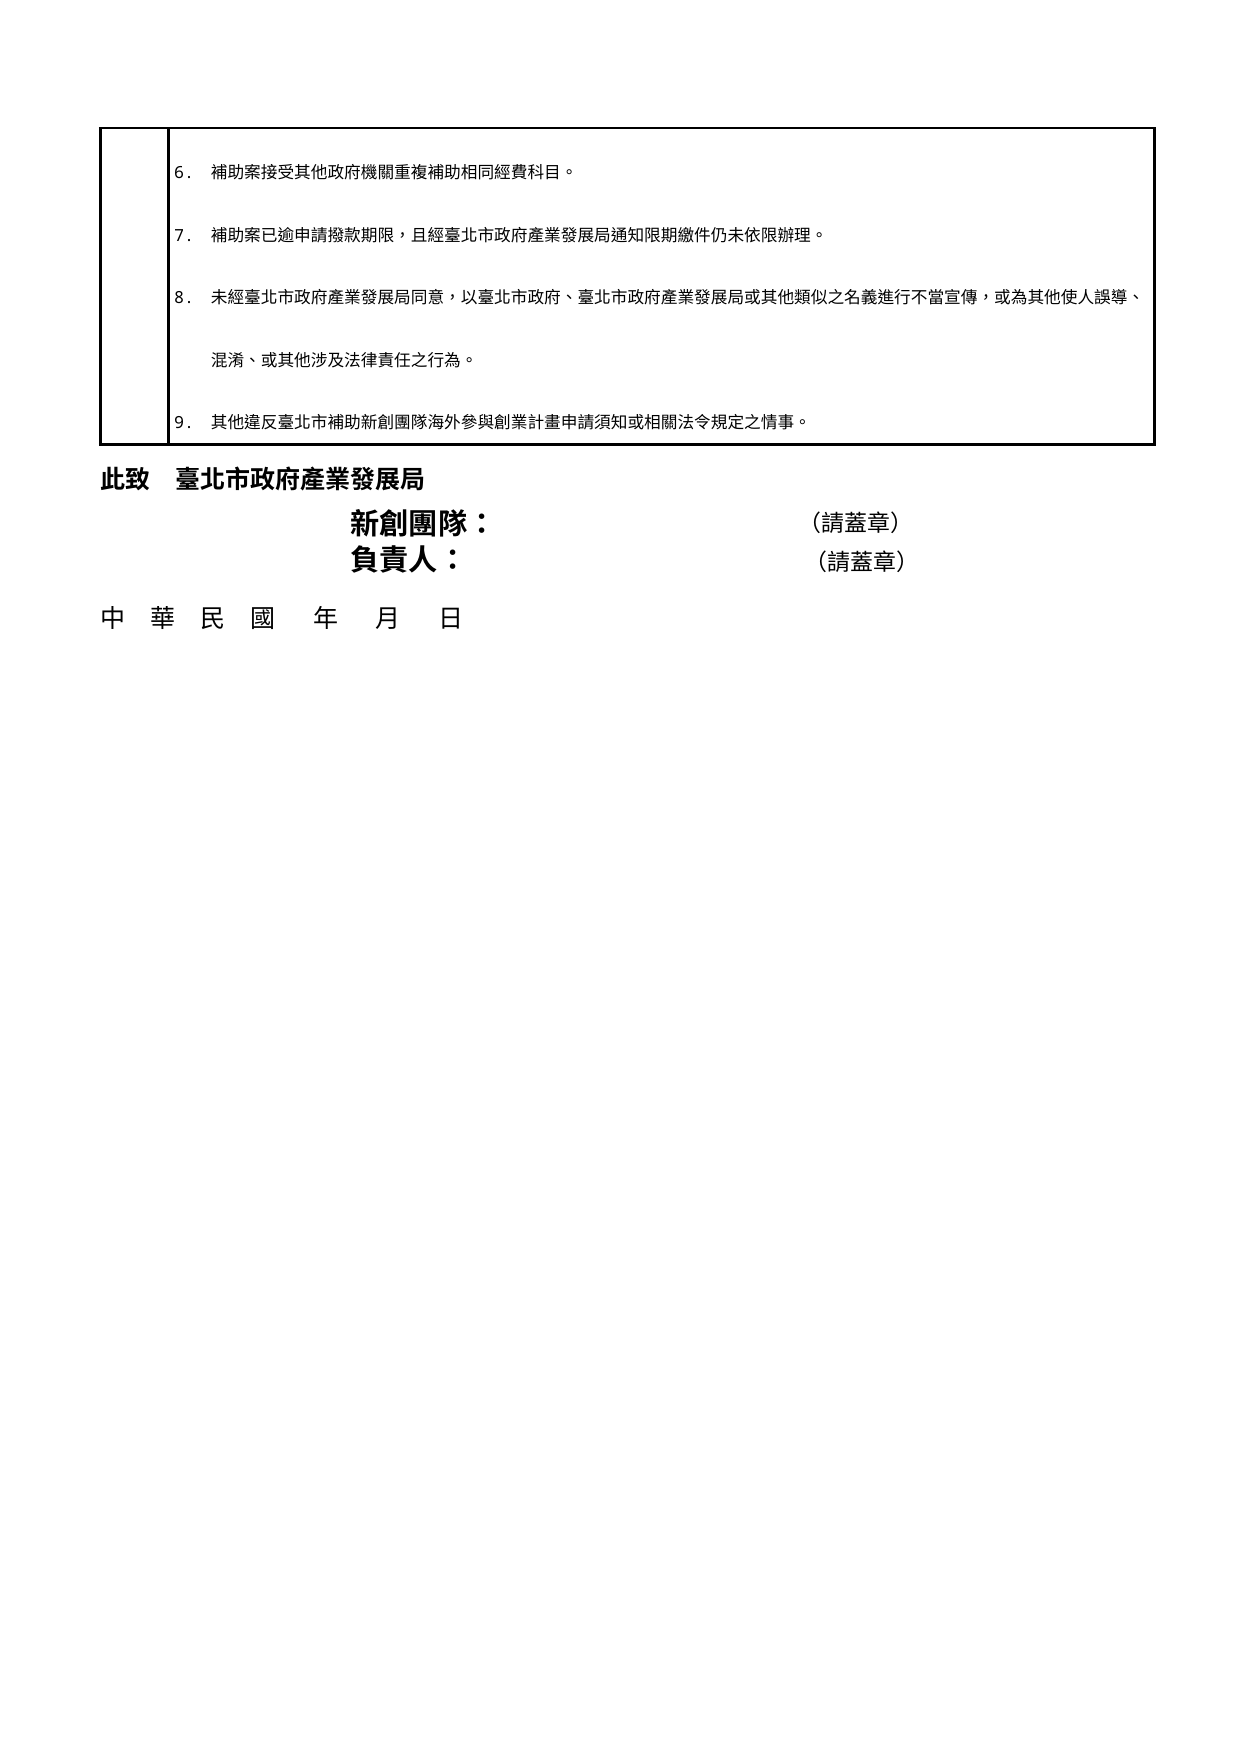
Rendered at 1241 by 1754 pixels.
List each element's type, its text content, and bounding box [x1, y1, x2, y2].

text 中 華 民 國 年 月 日 [100, 608, 1140, 633]
table_cell [102, 129, 167, 443]
text 新創團隊： （請蓋章） [100, 503, 1140, 540]
text 此致 臺北市政府產業發展局 [100, 457, 1140, 499]
text 負責人： （請蓋章） [100, 540, 1140, 578]
table_cell 受補助人有下列情形之一者，臺北市政府產業發展局得撤銷或廢止原核准補助處分之全部或一部，並通知限期繳回全部或一部之補助款，另得依情節輕重對該受補助人停止受理申請補助一年至三年；屆期不繳回補助款者，依行政執行法規定辦理。 申請文件、執行成果報告、產品、營運模式或相關附件有隱匿、虛偽、造假或侵犯他人智慧財產權等不實情事。 補助經費未依核定用途支用或其他有虛報、浮報之不實情事。 檢附不實之支用單據辦理核銷。 無正當理由停止執行或未依核定內容執行補助案。 非因不可抗力之事由放棄補助。 補助案接受其他政府機關重複補助相同經費科目。 補助案已逾申請撥款期限，且經臺北市政府產業發展局通知限期繳件仍未依限辦理。 未經臺北市政府產業發展局同意，以臺北市政府、臺北市政府產業發展局或其他類似之名義進行不當宣傳，或為其他使人誤導、混淆、或其他涉及法律責任之行為。 其他違反臺北市補助新創團隊海外參與創業計畫申請須知或相關法令規定之情事。 [170, 129, 1153, 443]
